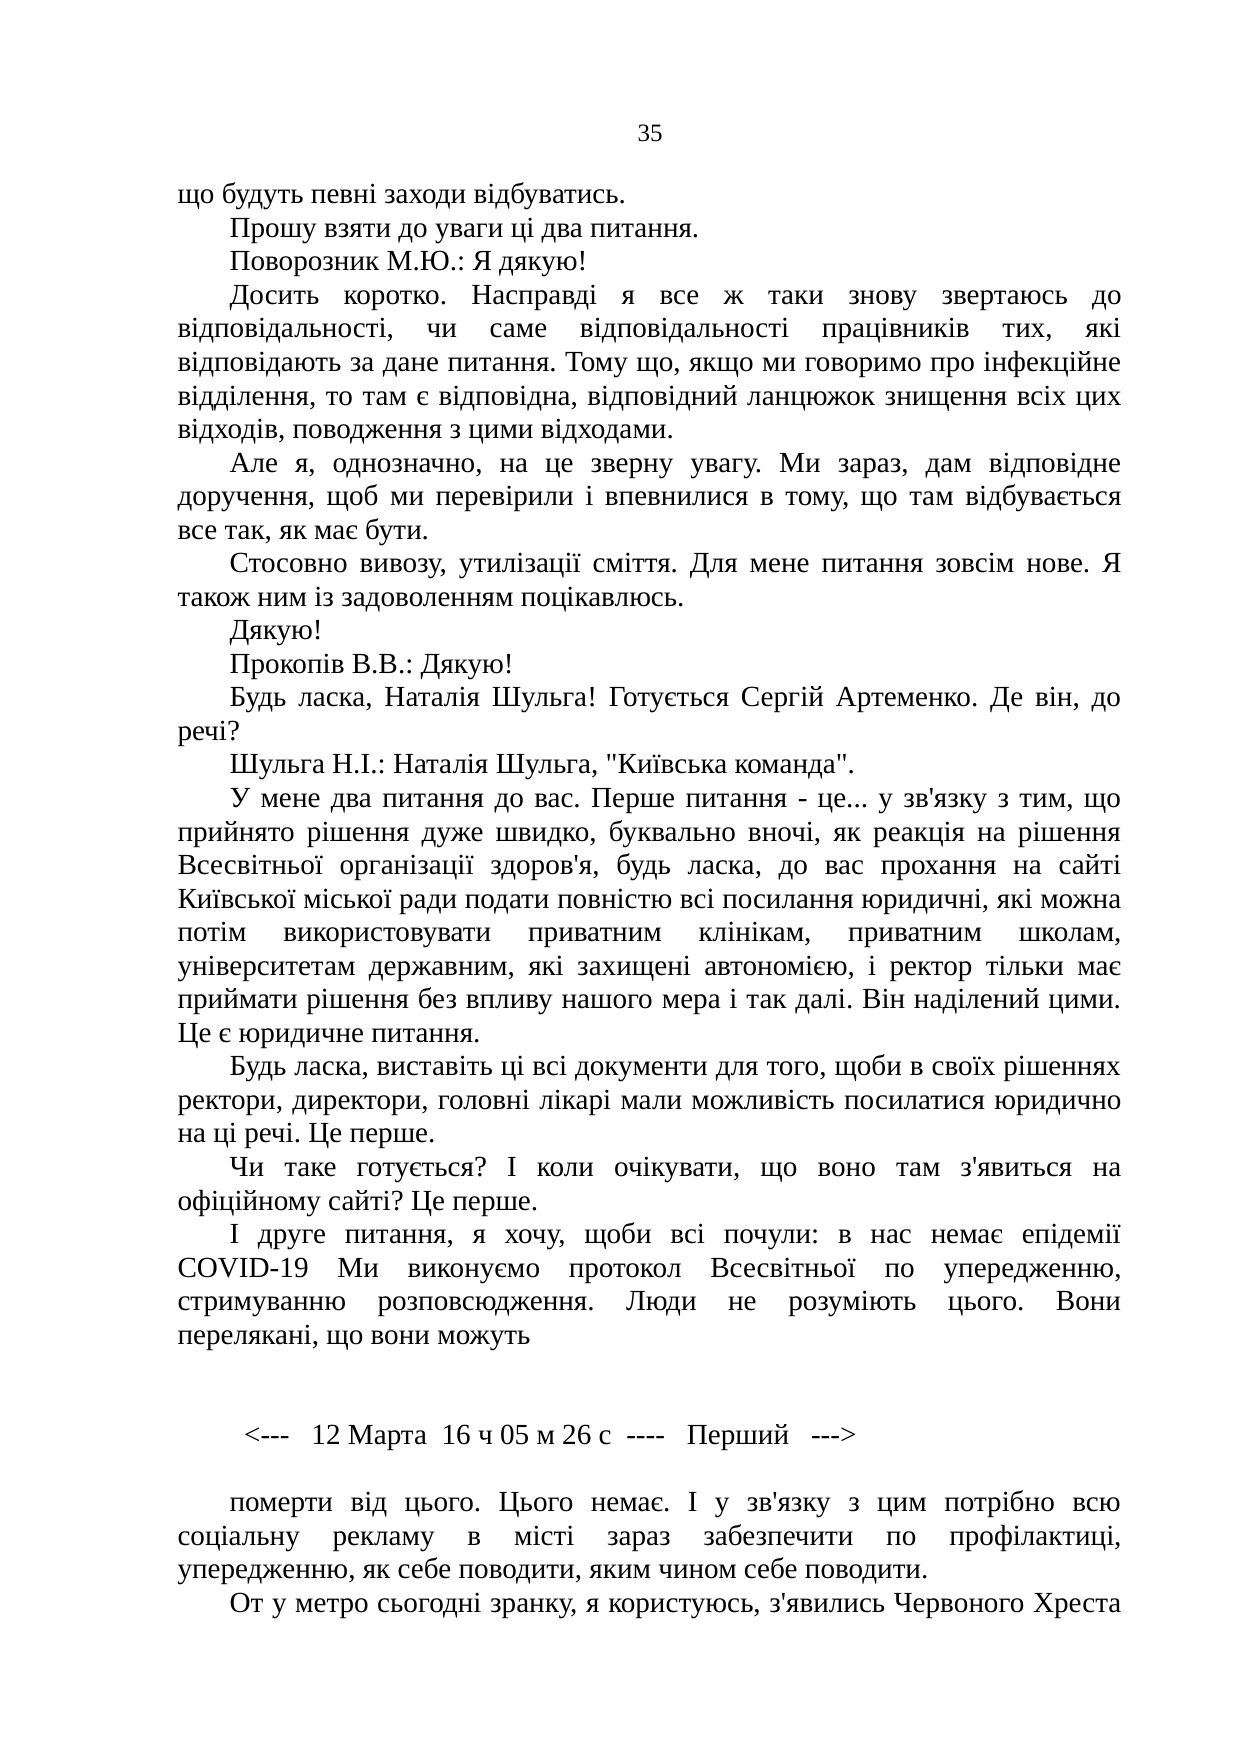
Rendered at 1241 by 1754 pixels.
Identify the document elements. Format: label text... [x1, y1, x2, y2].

text померти від цього. Цього немає. І у зв'язку з цим потрібно всю соціальну рекламу в місті зараз забезпечити по профілактиці, упередженню, як себе поводити, яким чином себе поводити. [177, 1484, 1122, 1585]
text Чи таке готується? І коли очікувати, що воно там з'явиться на офіційному сайті? Це перше. [177, 1149, 1122, 1216]
text У мене два питання до вас. Перше питання - це... у зв'язку з тим, що прийнято рішення дуже швидко, буквально вночі, як реакція на рішення Всесвітньої організації здоров'я, будь ласка, до вас прохання на сайті Київської міської ради подати повністю всі посилання юридичні, які можна потім використовувати приватним клінікам, приватним школам, університетам державним, які захищені автономією, і ректор тільки має приймати рішення без впливу нашого мера і так далі. Він наділений цими. Це є юридичне питання. [177, 780, 1122, 1048]
text що будуть певні заходи відбуватись. [177, 176, 1122, 210]
text Прошу взяти до уваги ці два питання. [177, 210, 1122, 243]
text <--- 12 Марта 16 ч 05 м 26 с ---- Перший ---> [177, 1417, 1122, 1451]
text Будь ласка, Наталія Шульга! Готується Сергій Артеменко. Де він, до речі? [177, 679, 1122, 747]
text Будь ласка, виставіть ці всі документи для того, щоби в своїх рішеннях ректори, директори, головні лікарі мали можливість посилатися юридично на ці речі. Це перше. [177, 1048, 1122, 1149]
text Стосовно вивозу, утилізації сміття. Для мене питання зовсім нове. Я також ним із задоволенням поцікавлюсь. [177, 545, 1122, 612]
text От у метро сьогодні зранку, я користуюсь, з'явились Червоного Хреста [177, 1585, 1122, 1619]
text Досить коротко. Насправді я все ж таки знову звертаюсь до відповідальності, чи саме відповідальності працівників тих, які відповідають за дане питання. Тому що, якщо ми говоримо про інфекційне відділення, то там є відповідна, відповідний ланцюжок знищення всіх цих відходів, поводження з цими відходами. [177, 277, 1122, 445]
text Поворозник М.Ю.: Я дякую! [177, 243, 1122, 277]
text І друге питання, я хочу, щоби всі почули: в нас немає епідемії COVID-19 Ми виконуємо протокол Всесвітньої по упередженню, стримуванню розповсюдження. Люди не розуміють цього. Вони перелякані, що вони можуть [177, 1216, 1122, 1350]
text Але я, однозначно, на це зверну увагу. Ми зараз, дам відповідне доручення, щоб ми перевірили і впевнилися в тому, що там відбувається все так, як має бути. [177, 445, 1122, 545]
text Прокопів В.В.: Дякую! [177, 646, 1122, 679]
text Дякую! [177, 612, 1122, 646]
text Шульга Н.І.: Наталія Шульга, "Київська команда". [177, 747, 1122, 780]
